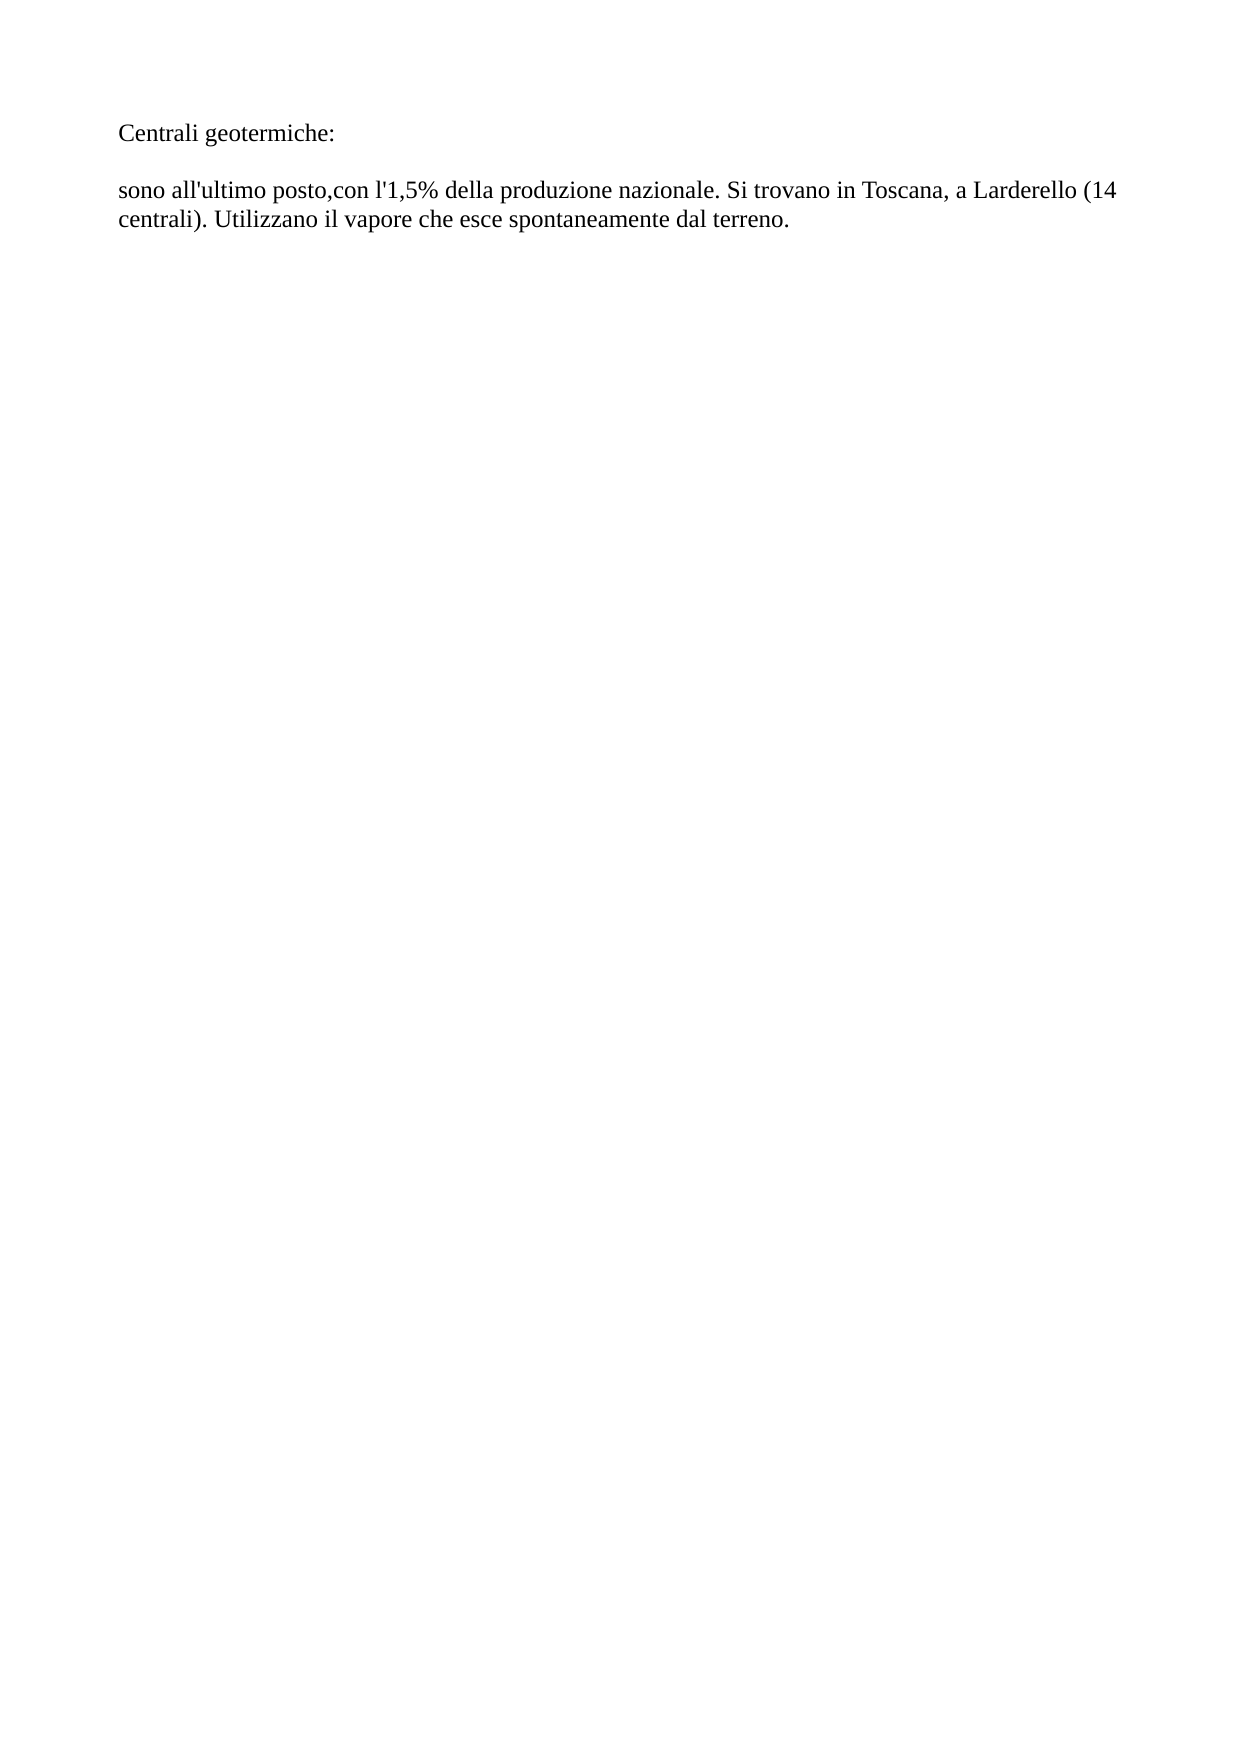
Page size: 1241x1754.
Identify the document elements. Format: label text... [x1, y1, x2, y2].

text Centrali geotermiche: [118, 118, 1122, 147]
text sono all'ultimo posto,con l'1,5% della produzione nazionale. Si trovano in Toscana, a Larderello (14 centrali). Utilizzano il vapore che esce spontaneamente dal terreno. [118, 176, 1122, 233]
